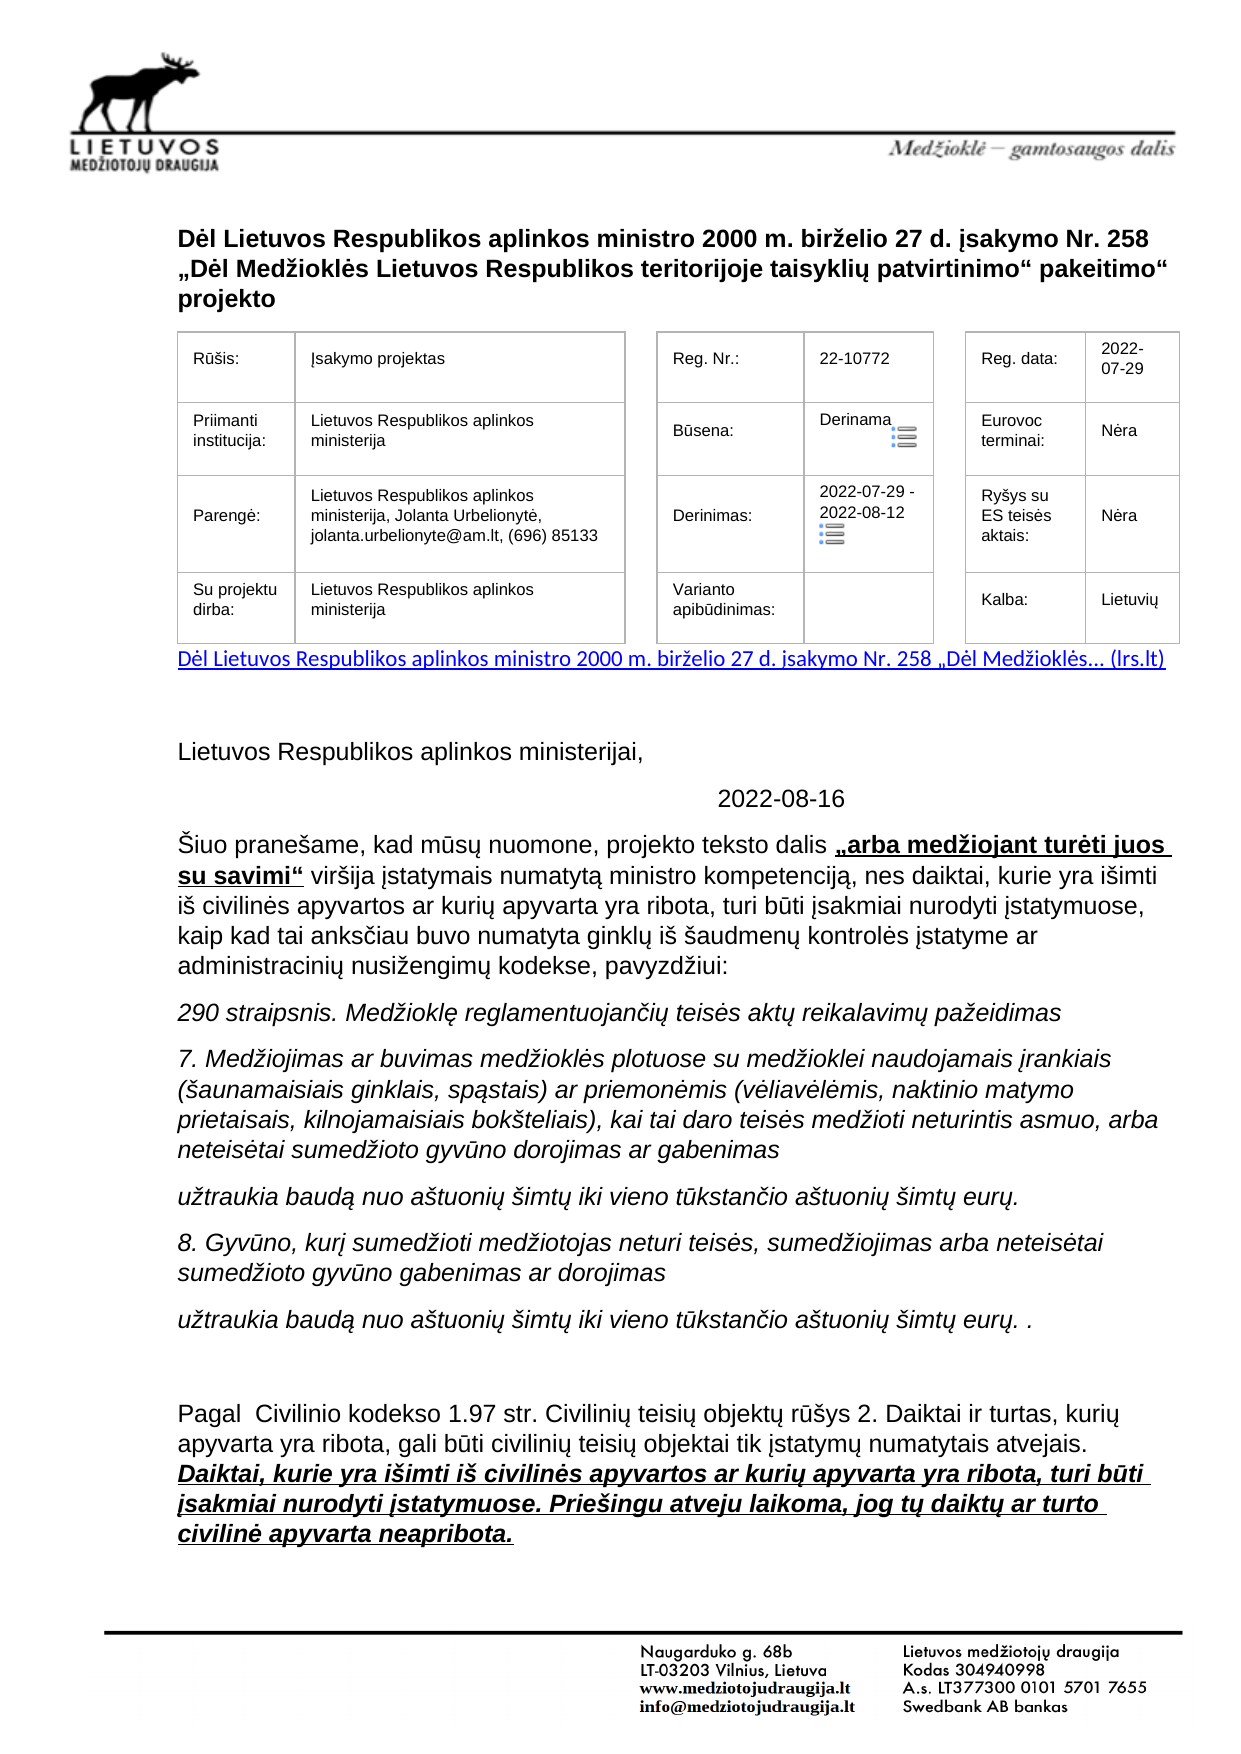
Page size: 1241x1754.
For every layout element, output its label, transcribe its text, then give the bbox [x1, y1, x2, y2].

text Dėl Lietuvos Respublikos aplinkos ministro 2000 m. birželio 27 d. įsakymo Nr. 258 „Dėl Medžioklės... (lrs.lt) [177, 644, 1181, 672]
text Dėl Lietuvos Respublikos aplinkos ministro 2000 m. birželio 27 d. įsakymo Nr. 258 „Dėl Medžioklės Lietuvos Respublikos teritorijoje taisyklių patvirtinimo“ pakeitimo“ projekto [177, 224, 1181, 313]
table_cell Su projektu dirba: [178, 573, 294, 643]
table_cell 2022-07-29 - 2022-08-12 [805, 476, 933, 572]
table_cell Lietuvių [1086, 573, 1179, 643]
text 2022-08-16 [177, 784, 1181, 812]
table_cell Nėra [1086, 403, 1179, 474]
text 7. Medžiojimas ar buvimas medžioklės plotuose su medžioklei naudojamais įrankiais (šaunamaisiais ginklais, spąstais) ar priemonėmis (vėliavėlėmis, naktinio matymo prietaisais, kilnojamaisiais bokšteliais), kai tai daro teisės medžioti neturintis asmuo, arba neteisėtai sumedžioto gyvūno dorojimas ar gabenimas [177, 1044, 1181, 1163]
table_header 2022-07-29 [1086, 333, 1179, 402]
table_cell Derinama [805, 403, 933, 474]
text 290 straipsnis. Medžioklę reglamentuojančių teisės aktų reikalavimų pažeidimas [177, 998, 1181, 1026]
table_cell Priimanti institucija: [178, 403, 294, 474]
table_cell Ryšys su ES teisės aktais: [966, 476, 1085, 572]
text Pagal Civilinio kodekso 1.97 str. Civilinių teisių objektų rūšys 2. Daiktai ir turtas, kurių apyvarta yra ribota, gali būti civilinių teisių objektai tik įstatymų numatytais atvejais. Daiktai, kurie yra išimti iš civilinės apyvartos ar kurių apyvarta yra ribota, turi būti įsakmiai nurodyti įstatymuose. Priešingu atveju laikoma, jog tų daiktų ar turto civilinė apyvarta neapribota. [177, 1399, 1181, 1548]
text 8. Gyvūno, kurį sumedžioti medžiotojas neturi teisės, sumedžiojimas arba neteisėtai sumedžioto gyvūno gabenimas ar dorojimas [177, 1228, 1181, 1287]
table_header Reg. Nr.: [658, 333, 803, 402]
table_cell Nėra [1086, 476, 1179, 572]
table_cell Parengė: [178, 476, 294, 572]
table_cell [805, 573, 933, 643]
table_cell Lietuvos Respublikos aplinkos ministerija [296, 403, 624, 474]
table_header Reg. data: [966, 333, 1085, 402]
table_cell Lietuvos Respublikos aplinkos ministerija [296, 573, 624, 643]
table_cell Varianto apibūdinimas: [658, 573, 803, 643]
text užtraukia baudą nuo aštuonių šimtų iki vieno tūkstančio aštuonių šimtų eurų. [177, 1182, 1181, 1210]
table_header 22-10772 [805, 333, 933, 402]
table_cell Būsena: [658, 403, 803, 474]
table_cell Kalba: [966, 573, 1085, 643]
table_header [934, 331, 965, 643]
text Lietuvos Respublikos aplinkos ministerijai, [177, 737, 1181, 766]
text Šiuo pranešame, kad mūsų nuomone, projekto teksto dalis „arba medžiojant turėti juos su savimi“ viršija įstatymais numatytą ministro kompetenciją, nes daiktai, kurie yra išimti iš civilinės apyvartos ar kurių apyvarta yra ribota, turi būti įsakmiai nurodyti įstatymuose, kaip kad tai anksčiau buvo numatyta ginklų iš šaudmenų kontrolės įstatyme ar administracinių nusižengimų kodekse, pavyzdžiui: [177, 831, 1181, 980]
table_header Rūšis: [178, 333, 294, 402]
table_cell Lietuvos Respublikos aplinkos ministerija, Jolanta Urbelionytė, jolanta.urbelionyte@am.lt, (696) 85133 [296, 476, 624, 572]
table_cell Eurovoc terminai: [966, 403, 1085, 474]
text užtraukia baudą nuo aštuonių šimtų iki vieno tūkstančio aštuonių šimtų eurų. . [177, 1305, 1181, 1334]
table_header Įsakymo projektas [296, 333, 624, 402]
table_cell Derinimas: [658, 476, 803, 572]
table_header [626, 331, 656, 643]
